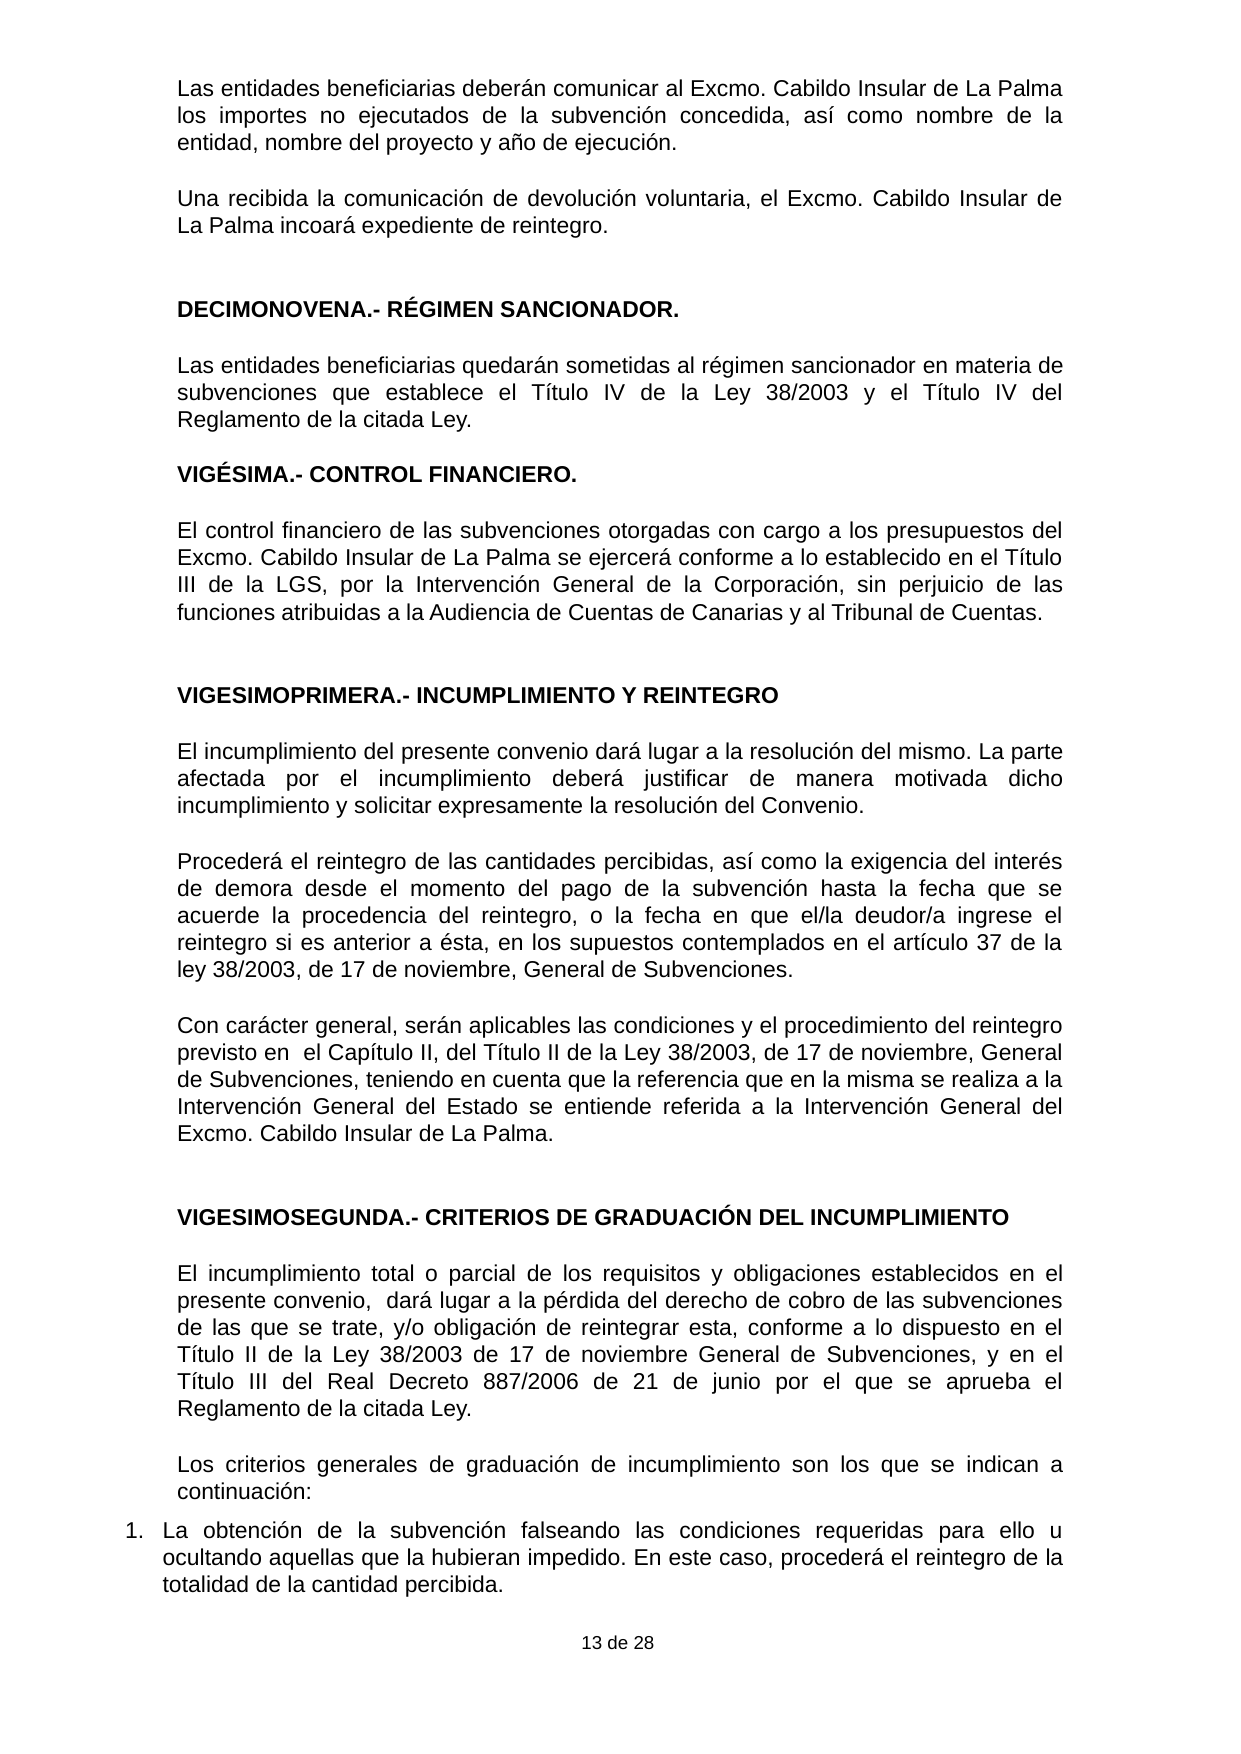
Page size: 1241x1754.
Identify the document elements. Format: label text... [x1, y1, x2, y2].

text Con carácter general, serán aplicables las condiciones y el procedimiento del reintegro previsto en el Capítulo II, del Título II de la Ley 38/2003, de 17 de noviembre, General de Subvenciones, teniendo en cuenta que la referencia que en la misma se realiza a la Intervención General del Estado se entiende referida a la Intervención General del Excmo. Cabildo Insular de La Palma. [177, 1012, 1064, 1147]
text VIGÉSIMA.- CONTROL FINANCIERO. [177, 461, 1064, 488]
text El control financiero de las subvenciones otorgadas con cargo a los presupuestos del Excmo. Cabildo Insular de La Palma se ejercerá conforme a lo establecido en el Título III de la LGS, por la Intervención General de la Corporación, sin perjuicio de las funciones atribuidas a la Audiencia de Cuentas de Canarias y al Tribunal de Cuentas. [177, 517, 1064, 625]
text Una recibida la comunicación de devolución voluntaria, el Excmo. Cabildo Insular de La Palma incoará expediente de reintegro. [177, 185, 1064, 238]
text Procederá el reintegro de las cantidades percibidas, así como la exigencia del interés de demora desde el momento del pago de la subvención hasta la fecha que se acuerde la procedencia del reintegro, o la fecha en que el/la deudor/a ingrese el reintegro si es anterior a ésta, en los supuestos contemplados en el artículo 37 de la ley 38/2003, de 17 de noviembre, General de Subvenciones. [177, 848, 1064, 983]
text El incumplimiento del presente convenio dará lugar a la resolución del mismo. La parte afectada por el incumplimiento deberá justificar de manera motivada dicho incumplimiento y solicitar expresamente la resolución del Convenio. [177, 738, 1064, 818]
text Los criterios generales de graduación de incumplimiento son los que se indican a continuación: [177, 1451, 1064, 1504]
list La obtención de la subvención falseando las condiciones requeridas para ello u ocultando aquellas que la hubieran impedido. En este caso, procederá el reintegro de la totalidad de la cantidad percibida. [125, 1517, 1064, 1597]
subtitle VIGESIMOSEGUNDA.- CRITERIOS DE GRADUACIÓN DEL INCUMPLIMIENTO [177, 1204, 1064, 1231]
text DECIMONOVENA.- RÉGIMEN SANCIONADOR. [177, 296, 1064, 322]
text Las entidades beneficiarias deberán comunicar al Excmo. Cabildo Insular de La Palma los importes no ejecutados de la subvención concedida, así como nombre de la entidad, nombre del proyecto y año de ejecución. [177, 75, 1064, 156]
text El incumplimiento total o parcial de los requisitos y obligaciones establecidos en el presente convenio, dará lugar a la pérdida del derecho de cobro de las subvenciones de las que se trate, y/o obligación de reintegrar esta, conforme a lo dispuesto en el Título II de la Ley 38/2003 de 17 de noviembre General de Subvenciones, y en el Título III del Real Decreto 887/2006 de 21 de junio por el que se aprueba el Reglamento de la citada Ley. [177, 1260, 1064, 1422]
subtitle VIGESIMOPRIMERA.- INCUMPLIMIENTO Y REINTEGRO [177, 682, 1064, 709]
text Las entidades beneficiarias quedarán sometidas al régimen sancionador en materia de subvenciones que establece el Título IV de la Ley 38/2003 y el Título IV del Reglamento de la citada Ley. [177, 352, 1064, 432]
